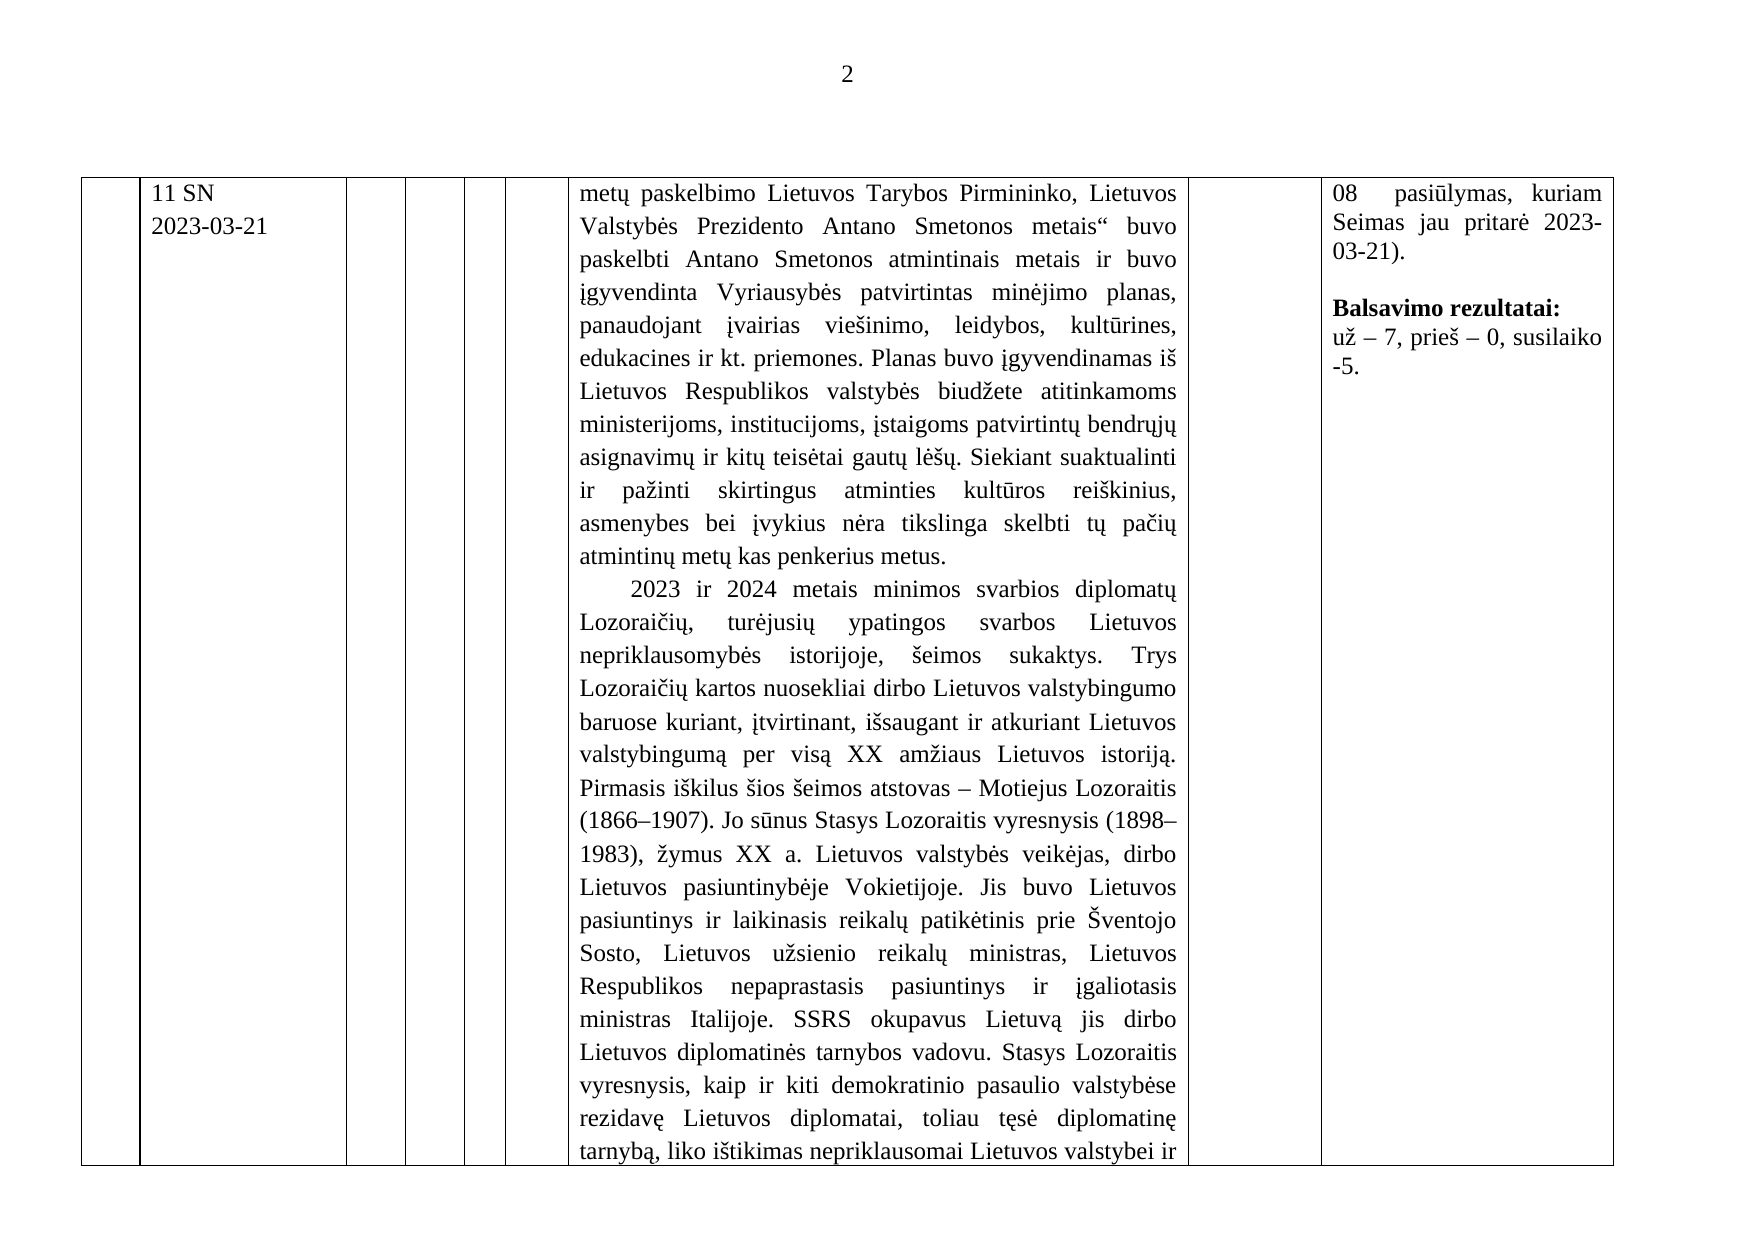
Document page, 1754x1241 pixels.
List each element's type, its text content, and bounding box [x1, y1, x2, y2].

table_cell [347, 178, 405, 1164]
table_cell [82, 178, 139, 1164]
table_cell metų paskelbimo Lietuvos Tarybos Pirmininko, Lietuvos Valstybės Prezidento Antano Smetonos metais“ buvo paskelbti Antano Smetonos atmintinais metais ir buvo įgyvendinta Vyriausybės patvirtintas minėjimo planas, panaudojant įvairias viešinimo, leidybos, kultūrines, edukacines ir kt. priemones. Planas buvo įgyvendinamas iš Lietuvos Respublikos valstybės biudžete atitinkamoms ministerijoms, institucijoms, įstaigoms patvirtintų bendrųjų asignavimų ir kitų teisėtai gautų lėšų. Siekiant suaktualinti ir pažinti skirtingus atminties kultūros reiškinius, asmenybes bei įvykius nėra tikslinga skelbti tų pačių atmintinų metų kas penkerius metus. 2023 ir 2024 metais minimos svarbios diplomatų Lozoraičių, turėjusių ypatingos svarbos Lietuvos nepriklausomybės istorijoje, šeimos sukaktys. Trys Lozoraičių kartos nuosekliai dirbo Lietuvos valstybingumo baruose kuriant, įtvirtinant, išsaugant ir atkuriant Lietuvos valstybingumą per visą XX amžiaus Lietuvos istoriją. Pirmasis iškilus šios šeimos atstovas – Motiejus Lozoraitis (1866–1907). Jo sūnus Stasys Lozoraitis vyresnysis (1898–1983), žymus XX a. Lietuvos valstybės veikėjas, dirbo Lietuvos pasiuntinybėje Vokietijoje. Jis buvo Lietuvos pasiuntinys ir laikinasis reikalų patikėtinis prie Šventojo Sosto, Lietuvos užsienio reikalų ministras, Lietuvos Respublikos nepaprastasis pasiuntinys ir įgaliotasis ministras Italijoje. SSRS okupavus Lietuvą jis dirbo Lietuvos diplomatinės tarnybos vadovu. Stasys Lozoraitis vyresnysis, kaip ir kiti demokratinio pasaulio valstybėse rezidavę Lietuvos diplomatai, toliau tęsė diplomatinę tarnybą, liko ištikimas nepriklausomai Lietuvos valstybei ir [569, 178, 1188, 1164]
table_cell [406, 178, 464, 1164]
table_cell 08 pasiūlymas, kuriam Seimas jau pritarė 2023-03-21). Balsavimo rezultatai: už – 7, prieš – 0, susilaiko -5. [1322, 178, 1613, 1164]
table_cell 11 SN 2023-03-21 [141, 178, 346, 1164]
table_cell [465, 178, 505, 1164]
table_cell [506, 178, 568, 1164]
table_cell [1189, 178, 1321, 1164]
